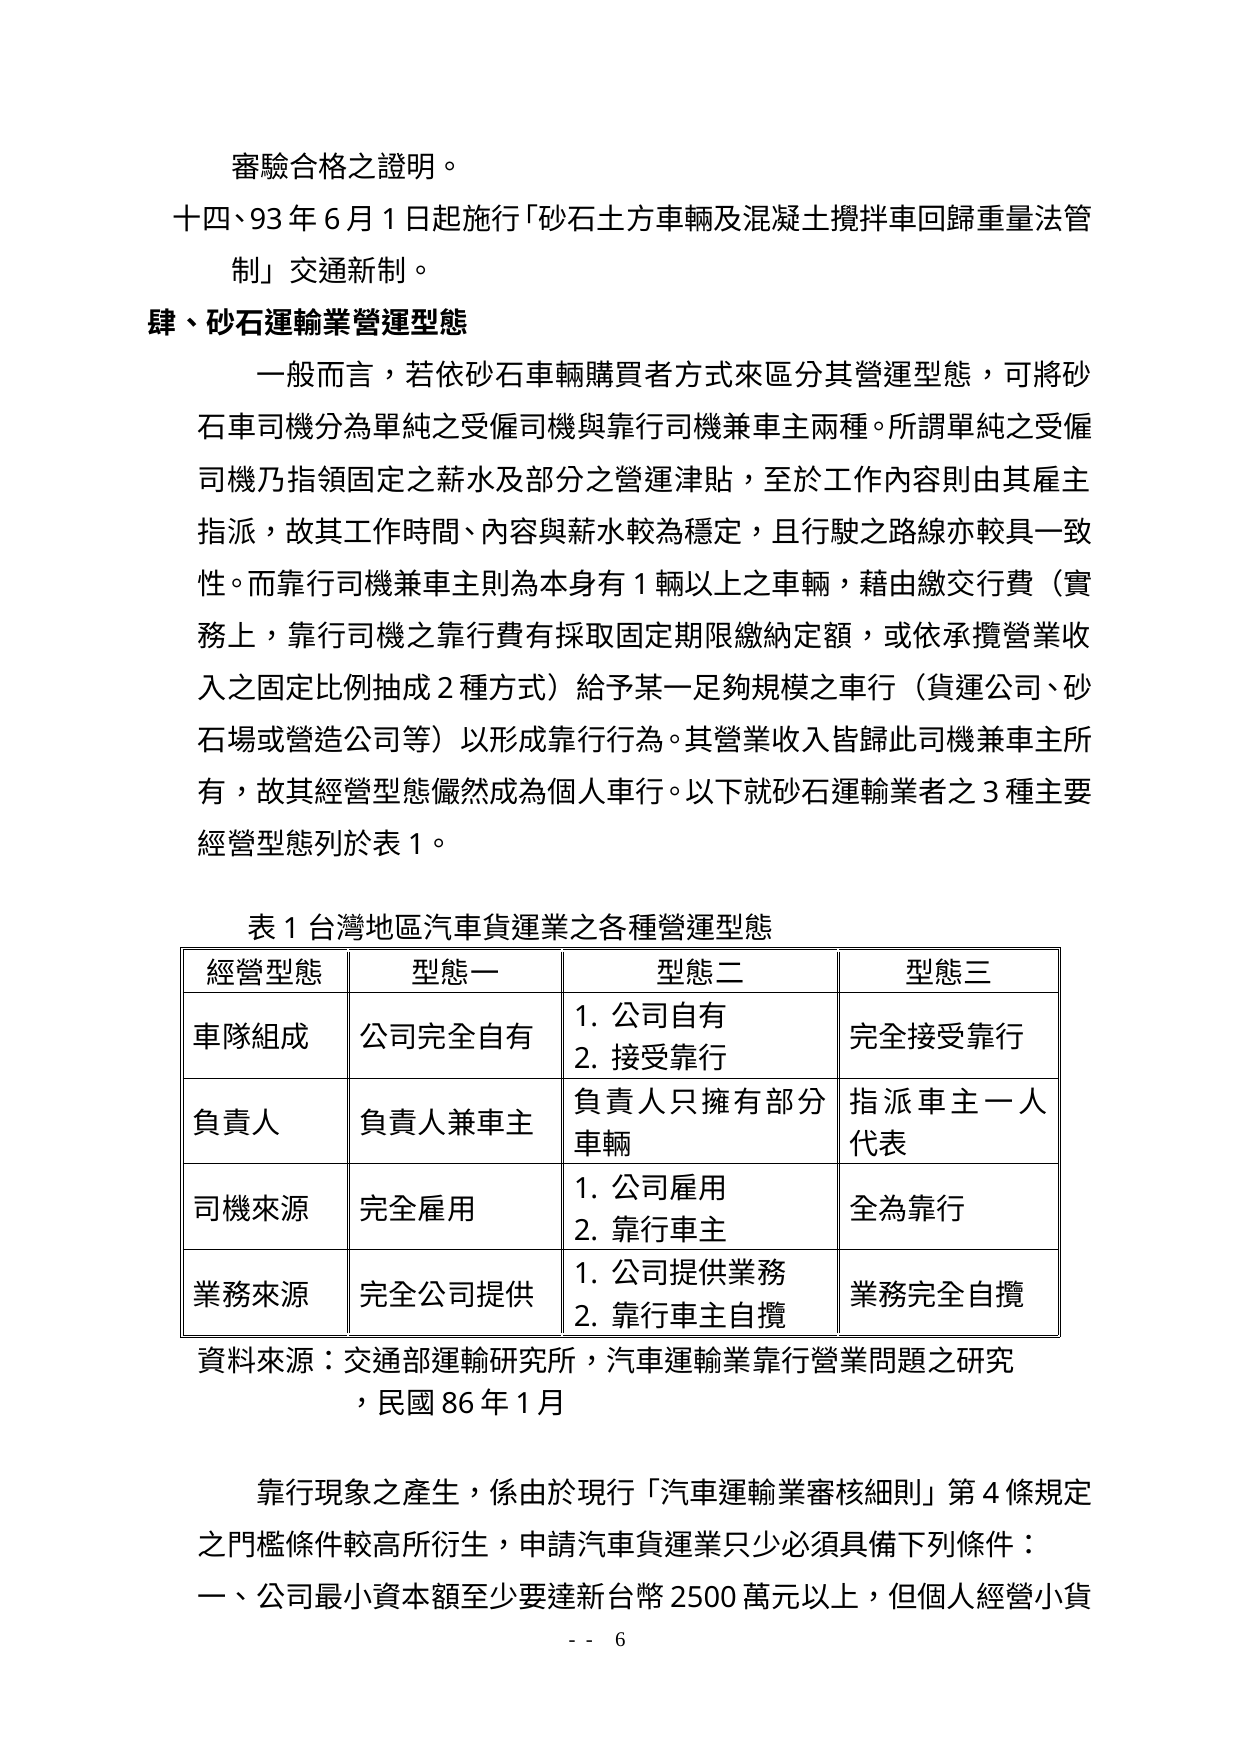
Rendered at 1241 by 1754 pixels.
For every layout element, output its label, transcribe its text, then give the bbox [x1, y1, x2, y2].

table_cell 負責人兼車主 [350, 1079, 561, 1163]
table_cell 完全雇用 [350, 1164, 561, 1249]
text 十四、93年6月1日起施行「砂石土方車輛及混凝土攪拌車回歸重量法管制」交通新制。 [173, 188, 1092, 292]
table_header 型態三 [838, 950, 1058, 992]
table_cell 負責人 [184, 1079, 347, 1163]
table_cell 負責人只擁有部分車輛 [564, 1079, 837, 1163]
text ，民國86年1月 [348, 1379, 1092, 1422]
table_cell 公司雇用 靠行車主 [564, 1164, 837, 1249]
table_header 型態二 [562, 948, 838, 992]
table_header 經營型態 [181, 948, 348, 992]
table_cell 業務完全自攬 [838, 1250, 1058, 1335]
table_cell 司機來源 [184, 1164, 347, 1249]
text 肆、砂石運輸業營運型態 [148, 292, 1092, 344]
table_cell 完全接受靠行 [840, 993, 1058, 1077]
text 資料來源：交通部運輸研究所，汽車運輸業靠行營業問題之研究 [198, 1337, 1092, 1379]
table_cell 完全公司提供 [348, 1250, 562, 1335]
table_cell 公司自有 接受靠行 [564, 993, 837, 1077]
table_cell 公司提供業務 靠行車主自攬 [562, 1250, 838, 1335]
table_cell 車隊組成 [184, 993, 347, 1077]
table_cell 全為靠行 [840, 1164, 1058, 1249]
text 靠行現象之產生，係由於現行「汽車運輸業審核細則」第4條規定之門檻條件較高所衍生，申請汽車貨運業只少必須具備下列條件： [198, 1461, 1092, 1566]
table_cell 公司完全自有 [350, 993, 561, 1077]
table_cell 業務來源 [184, 1250, 348, 1335]
text 一般而言，若依砂石車輛購買者方式來區分其營運型態，可將砂石車司機分為單純之受僱司機與靠行司機兼車主兩種。所謂單純之受僱司機乃指領固定之薪水及部分之營運津貼，至於工作內容則由其雇主指派，故其工作時間、內容與薪水較為穩定，且行駛之路線亦較具一致性。而靠行司機兼車主則為本身有1輛以上之車輛，藉由繳交行費（實務上，靠行司機之靠行費有採取固定期限繳納定額，或依承攬營業收入之固定比例抽成2種方式）給予某一足夠規模之車行（貨運公司、砂石場或營造公司等）以形成靠行行為。其營業收入皆歸此司機兼車主所有，故其經營型態儼然成為個人車行。以下就砂石運輸業者之3種主要經營型態列於表1。 [198, 344, 1092, 865]
text 審驗合格之證明。 [173, 136, 1092, 188]
table_header 型態一 [348, 948, 562, 992]
text 一、公司最小資本額至少要達新台幣2500萬元以上，但個人經營小貨 [198, 1566, 1092, 1618]
text 表1 台灣地區汽車貨運業之各種營運型態 [248, 905, 1092, 947]
table_cell 指派車主一人代表 [840, 1079, 1058, 1163]
